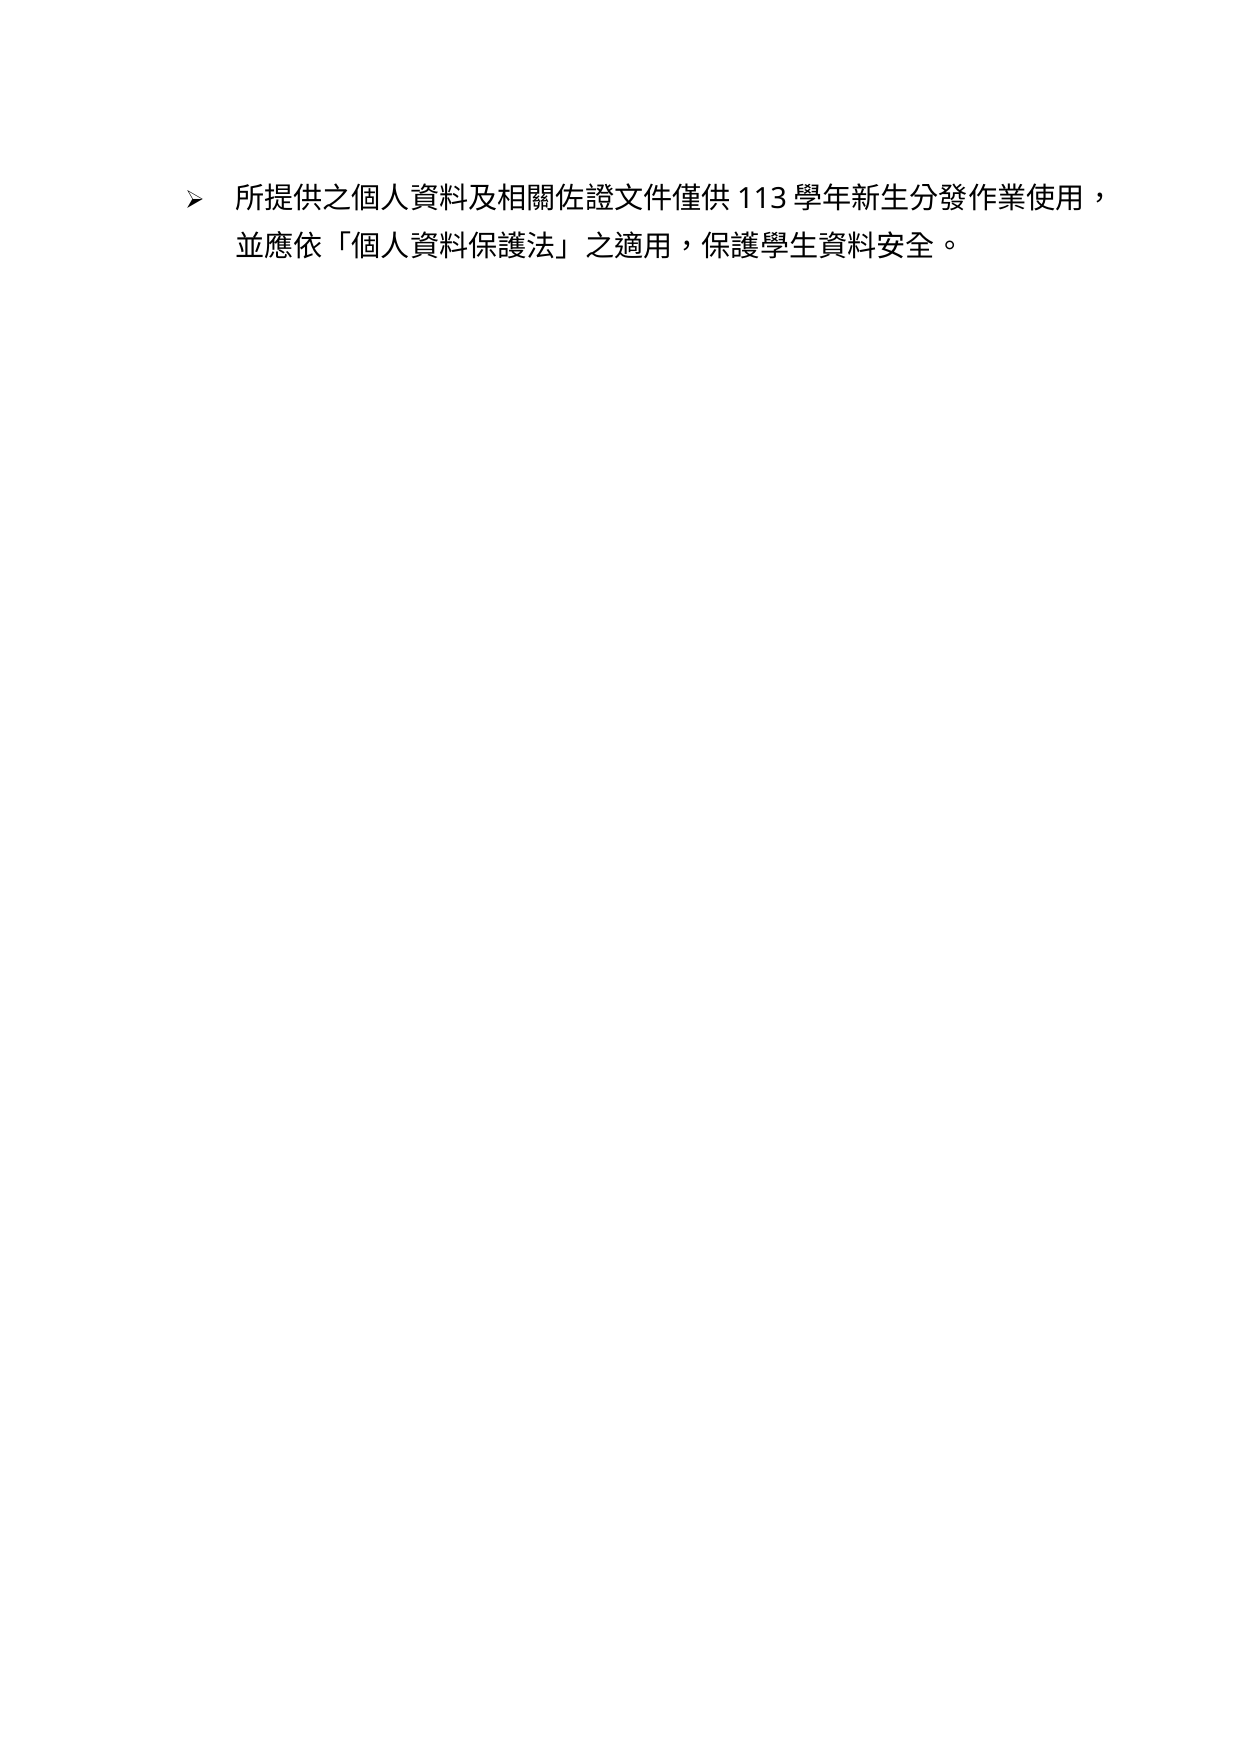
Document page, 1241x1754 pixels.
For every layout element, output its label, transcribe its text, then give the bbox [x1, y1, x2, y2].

list 所提供之個人資料及相關佐證文件僅供113學年新生分發作業使用，並應依「個人資料保護法」之適用，保護學生資料安全。 [185, 170, 1085, 266]
